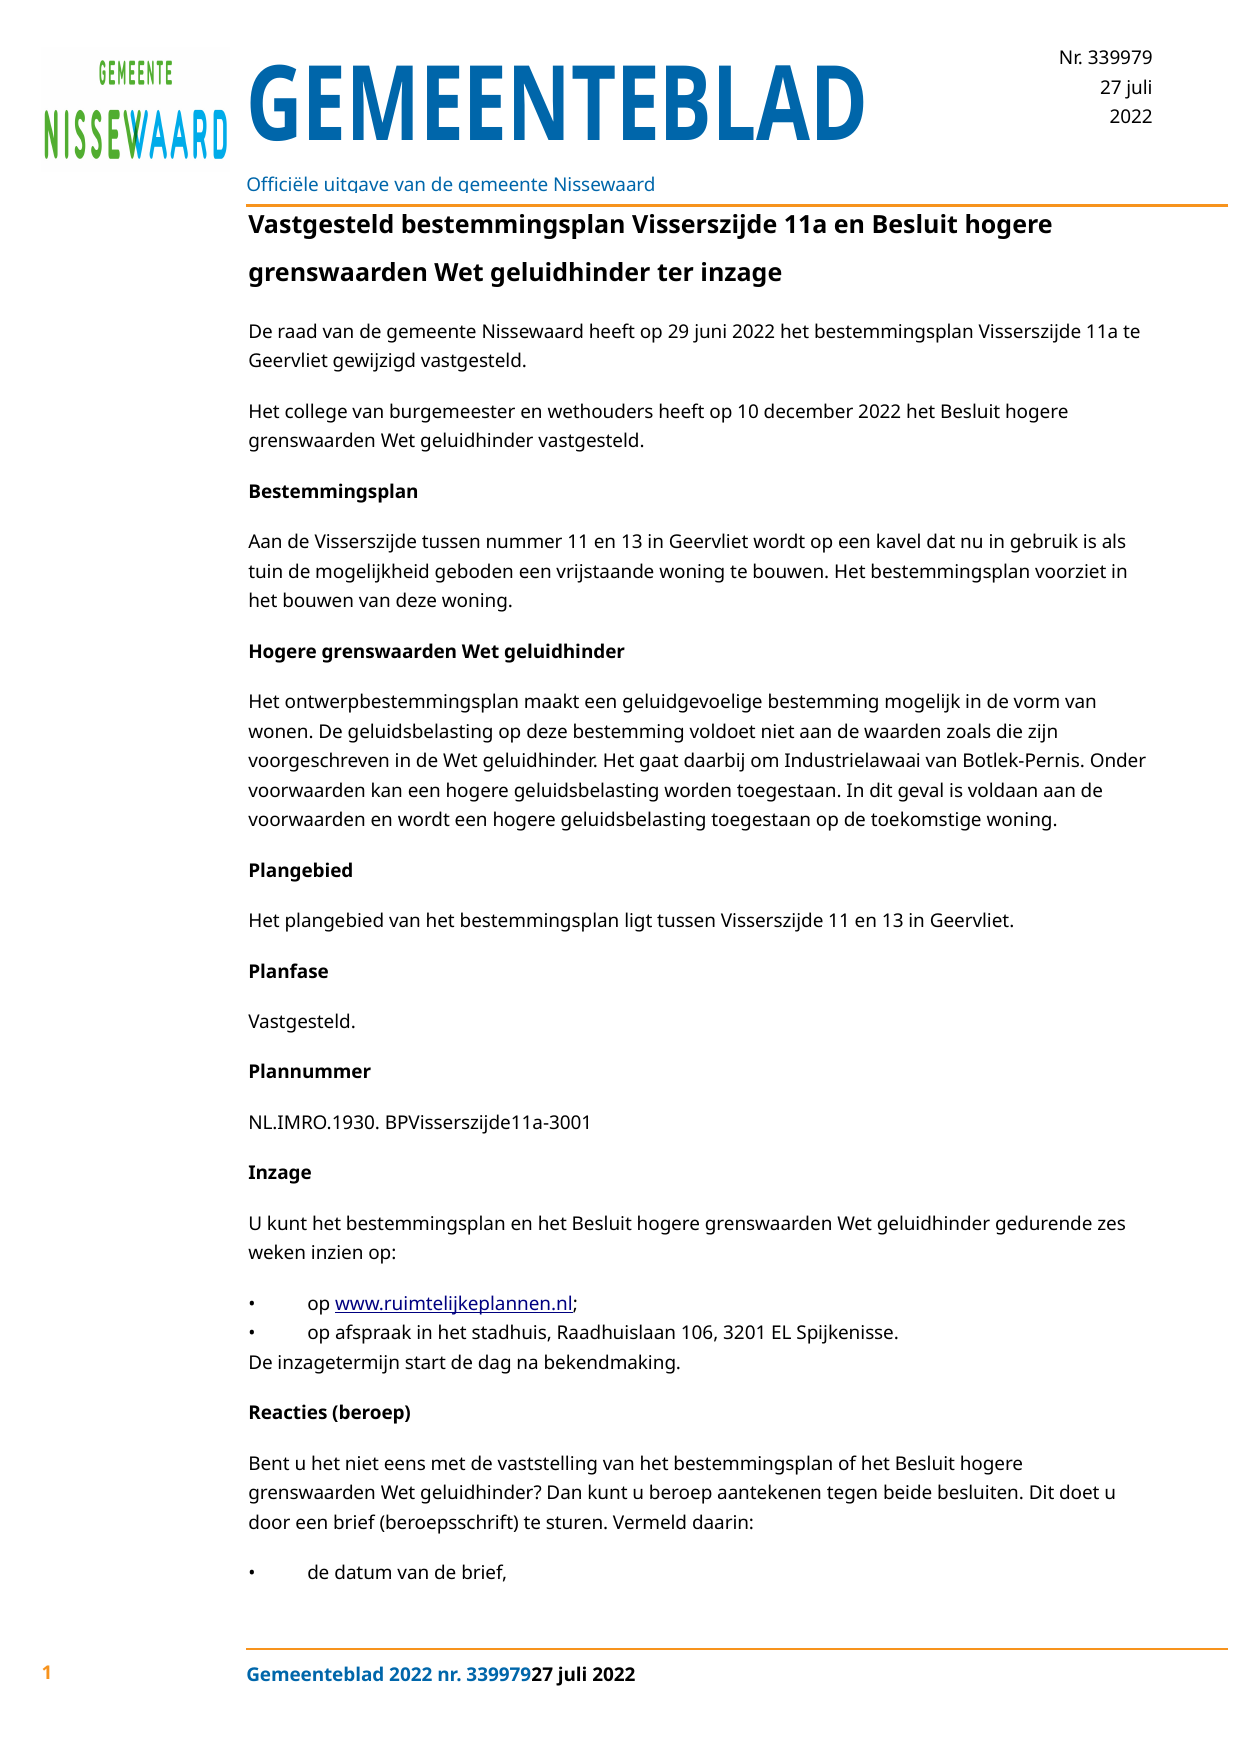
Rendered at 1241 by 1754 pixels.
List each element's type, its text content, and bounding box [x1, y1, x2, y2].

text Aan de Visserszijde tussen nummer 11 en 13 in Geervliet wordt op een kavel dat nu in gebruik is als tuin de mogelijkheid geboden een vrijstaande woning te bouwen. Het bestemmingsplan voorziet in het bouwen van deze woning. [248, 528, 1152, 613]
text Plangebied [248, 857, 1152, 883]
text U kunt het bestemmingsplan en het Besluit hogere grenswaarden Wet geluidhinder gedurende zes weken inzien op: [248, 1210, 1152, 1265]
text De inzagetermijn start de dag na bekendmaking. [248, 1349, 1152, 1375]
text Planfase [248, 958, 1152, 984]
text Het college van burgemeester en wethouders heeft op 10 december 2022 het Besluit hogere grenswaarden Wet geluidhinder vastgesteld. [248, 398, 1152, 453]
text NL.IMRO.1930. BPVisserszijde11a-3001 [248, 1109, 1152, 1135]
text De raad van de gemeente Nissewaard heeft op 29 juni 2022 het bestemmingsplan Visserszijde 11a te Geervliet gewijzigd vastgesteld. [248, 318, 1152, 373]
text Reacties (beroep) [248, 1399, 1152, 1425]
text Het ontwerpbestemmingsplan maakt een geluidgevoelige bestemming mogelijk in de vorm van wonen. De geluidsbelasting op deze bestemming voldoet niet aan de waarden zoals die zijn voorgeschreven in de Wet geluidhinder. Het gaat daarbij om Industrielawaai van Botlek-Pernis. Onder voorwaarden kan een hogere geluidsbelasting worden toegestaan. In dit geval is voldaan aan de voorwaarden en wordt een hogere geluidsbelasting toegestaan op de toekomstige woning. [248, 688, 1152, 832]
text Plannummer [248, 1059, 1152, 1084]
picture [41, 47, 231, 172]
text Inzage [248, 1159, 1152, 1185]
text Bestemmingsplan [248, 478, 1152, 504]
text Vastgesteld. [248, 1008, 1152, 1034]
list op www.ruimtelijkeplannen.nl; [248, 1290, 1152, 1316]
list op afspraak in het stadhuis, Raadhuislaan 106, 3201 EL Spijkenisse. [248, 1319, 1152, 1345]
text Vastgesteld bestemmingsplan Visserszijde 11a en Besluit hogere grenswaarden Wet geluidhinder ter inzage [248, 207, 1152, 288]
list de datum van de brief, [248, 1559, 1152, 1585]
text Hogere grenswaarden Wet geluidhinder [248, 638, 1152, 664]
text Bent u het niet eens met de vaststelling van het bestemmingsplan of het Besluit hogere grenswaarden Wet geluidhinder? Dan kunt u beroep aantekenen tegen beide besluiten. Dit doet u door een brief (beroepsschrift) te sturen. Vermeld daarin: [248, 1450, 1152, 1535]
text Het plangebied van het bestemmingsplan ligt tussen Visserszijde 11 en 13 in Geervliet. [248, 907, 1152, 933]
